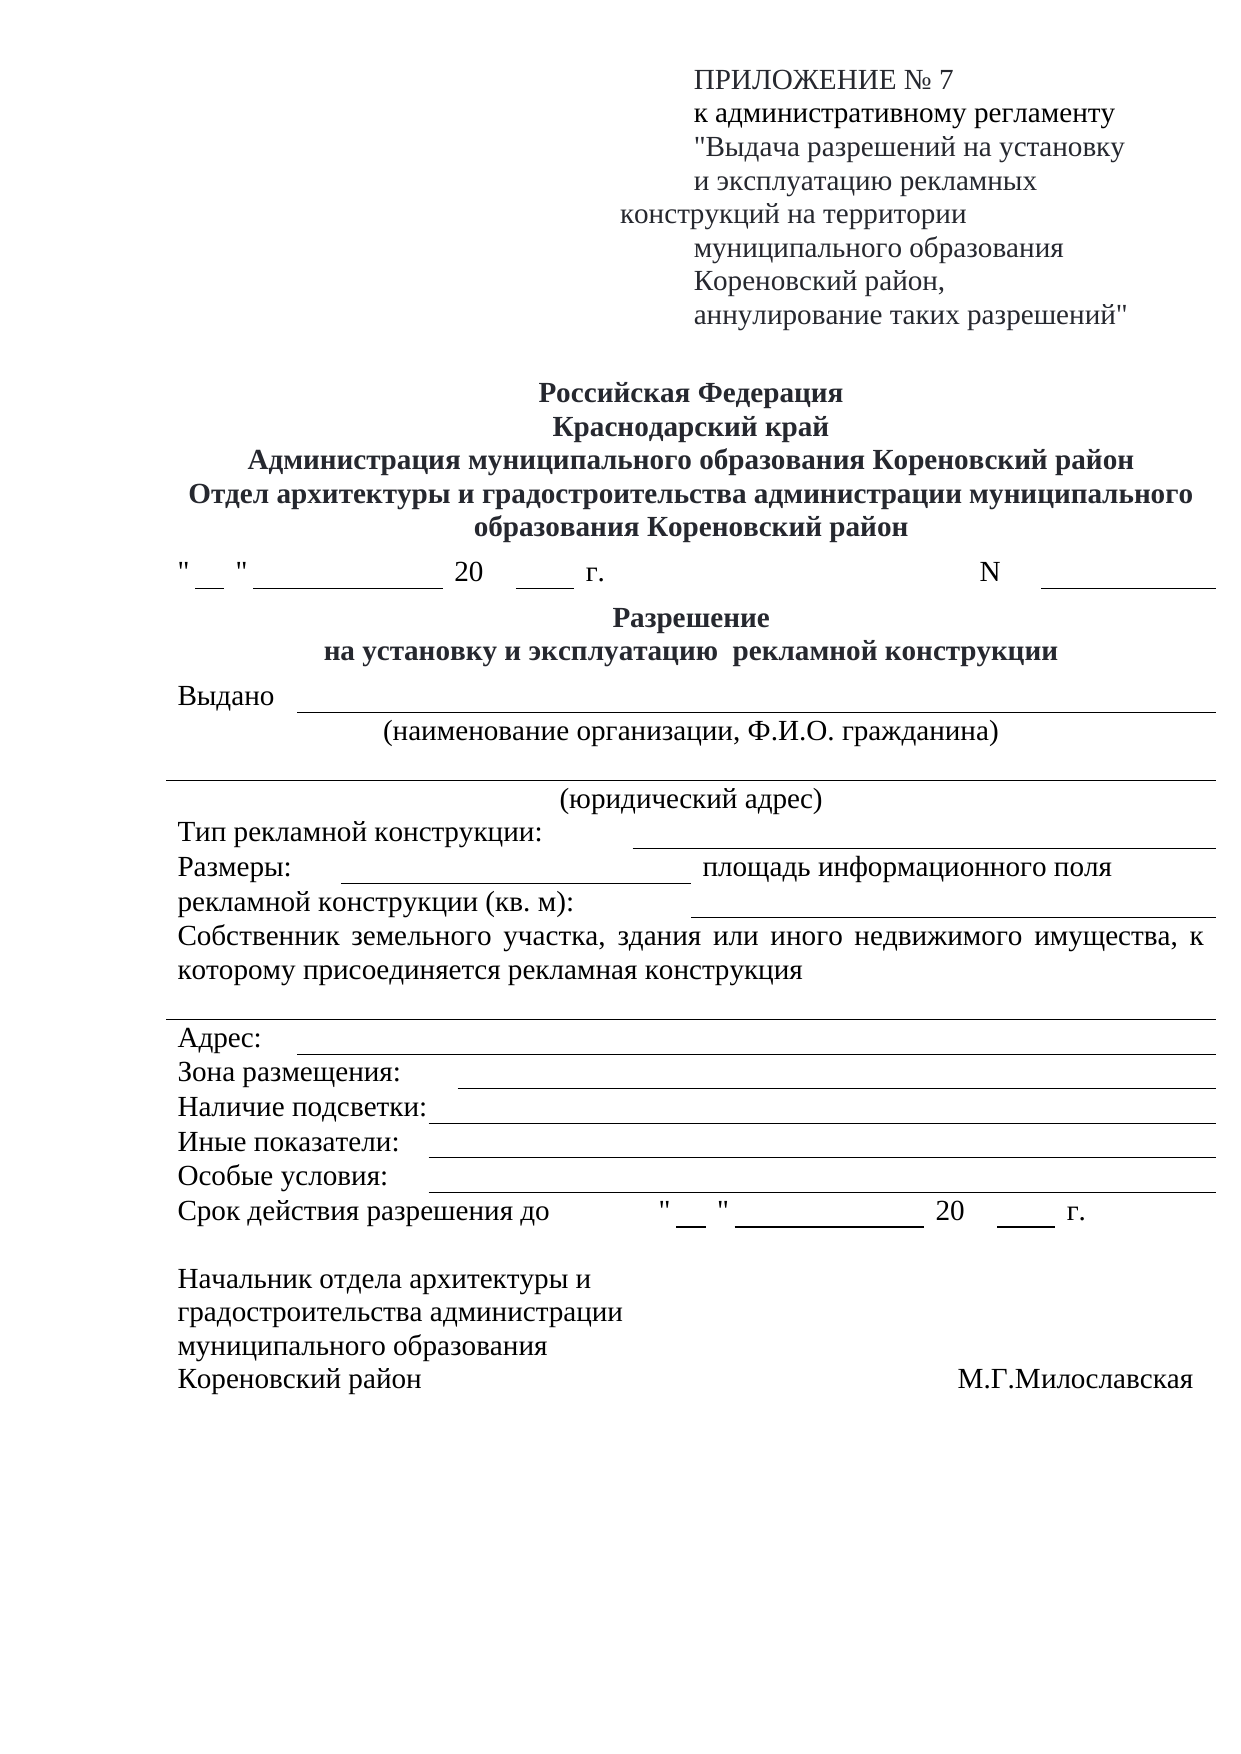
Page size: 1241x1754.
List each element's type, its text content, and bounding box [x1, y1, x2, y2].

text Кореновский район, [177, 263, 1181, 297]
table_cell площадь информационного поля [691, 849, 1216, 883]
table_cell [166, 1226, 1216, 1261]
table_cell [691, 1295, 1216, 1328]
table_cell Наличие подсветки: [166, 1088, 457, 1123]
table_cell " [706, 1193, 734, 1226]
table_cell [458, 1089, 1216, 1123]
table_cell г. [1055, 1193, 1216, 1226]
text "Выдача разрешений на установку [177, 129, 1181, 163]
table_cell [472, 1055, 1216, 1088]
table_cell " [647, 1193, 676, 1226]
table_cell Разрешение на установку и эксплуатацию рекламной конструкции [166, 588, 1216, 678]
table_cell (юридический адрес) [166, 781, 1216, 814]
table_cell рекламной конструкции (кв. м): [166, 883, 691, 917]
table_cell [166, 985, 1216, 1019]
table_cell 20 [924, 1193, 997, 1226]
table_cell 20 [443, 554, 516, 588]
table_cell [706, 554, 968, 588]
table_cell Зона размещения: [166, 1054, 472, 1088]
table_cell Иные показатели: [166, 1123, 428, 1157]
table_cell [341, 848, 691, 883]
table_cell [297, 678, 1216, 712]
table_cell [633, 815, 1216, 848]
table_cell г. [574, 554, 706, 588]
table_cell " [166, 554, 195, 588]
text ПРИЛОЖЕНИЕ № 7 [177, 62, 1181, 96]
table_cell Адрес: [166, 1020, 297, 1053]
table_cell [691, 883, 1216, 917]
table_cell [253, 554, 443, 588]
text аннулирование таких разрешений" [177, 297, 1181, 330]
table_cell Тип рекламной конструкции: [166, 815, 632, 848]
table_cell [735, 1193, 924, 1226]
table_cell М.Г.Милославская [691, 1362, 1216, 1395]
table_cell Начальник отдела архитектуры и градостроительства администрации муниципального образования Кореновский район [166, 1261, 691, 1395]
text муниципального образования [177, 230, 1181, 263]
table_cell [429, 1124, 1216, 1157]
table_cell [429, 1158, 1216, 1192]
table_cell [195, 554, 224, 588]
table_cell [1041, 554, 1216, 588]
table_cell Выдано [166, 678, 297, 712]
table_cell [997, 1193, 1055, 1226]
table_cell Особые условия: [166, 1157, 428, 1192]
table_cell (наименование организации, Ф.И.О. гражданина) [166, 712, 1216, 746]
table_cell [297, 1020, 1216, 1053]
text к административному регламенту [177, 96, 1181, 129]
table_cell " [224, 554, 253, 588]
table_cell [691, 1328, 1216, 1362]
table_cell [516, 554, 574, 588]
table_cell Размеры: [166, 848, 341, 883]
text и эксплуатацию рекламных конструкций на территории [177, 163, 1181, 230]
table_header Российская Федерация Краснодарский край Администрация муниципального образования Кореновский район Отдел архитектуры и градостроительства администрации муниципального образования Кореновский район [166, 364, 1216, 554]
table_cell Собственник земельного участка, здания или иного недвижимого имущества, к которому присоединяется рекламная конструкция [166, 917, 1216, 985]
table_cell Срок действия разрешения до [166, 1192, 647, 1226]
table_cell [676, 1193, 706, 1226]
table_cell [166, 746, 1216, 780]
table_cell N [968, 554, 1041, 588]
table_cell [691, 1261, 1216, 1294]
